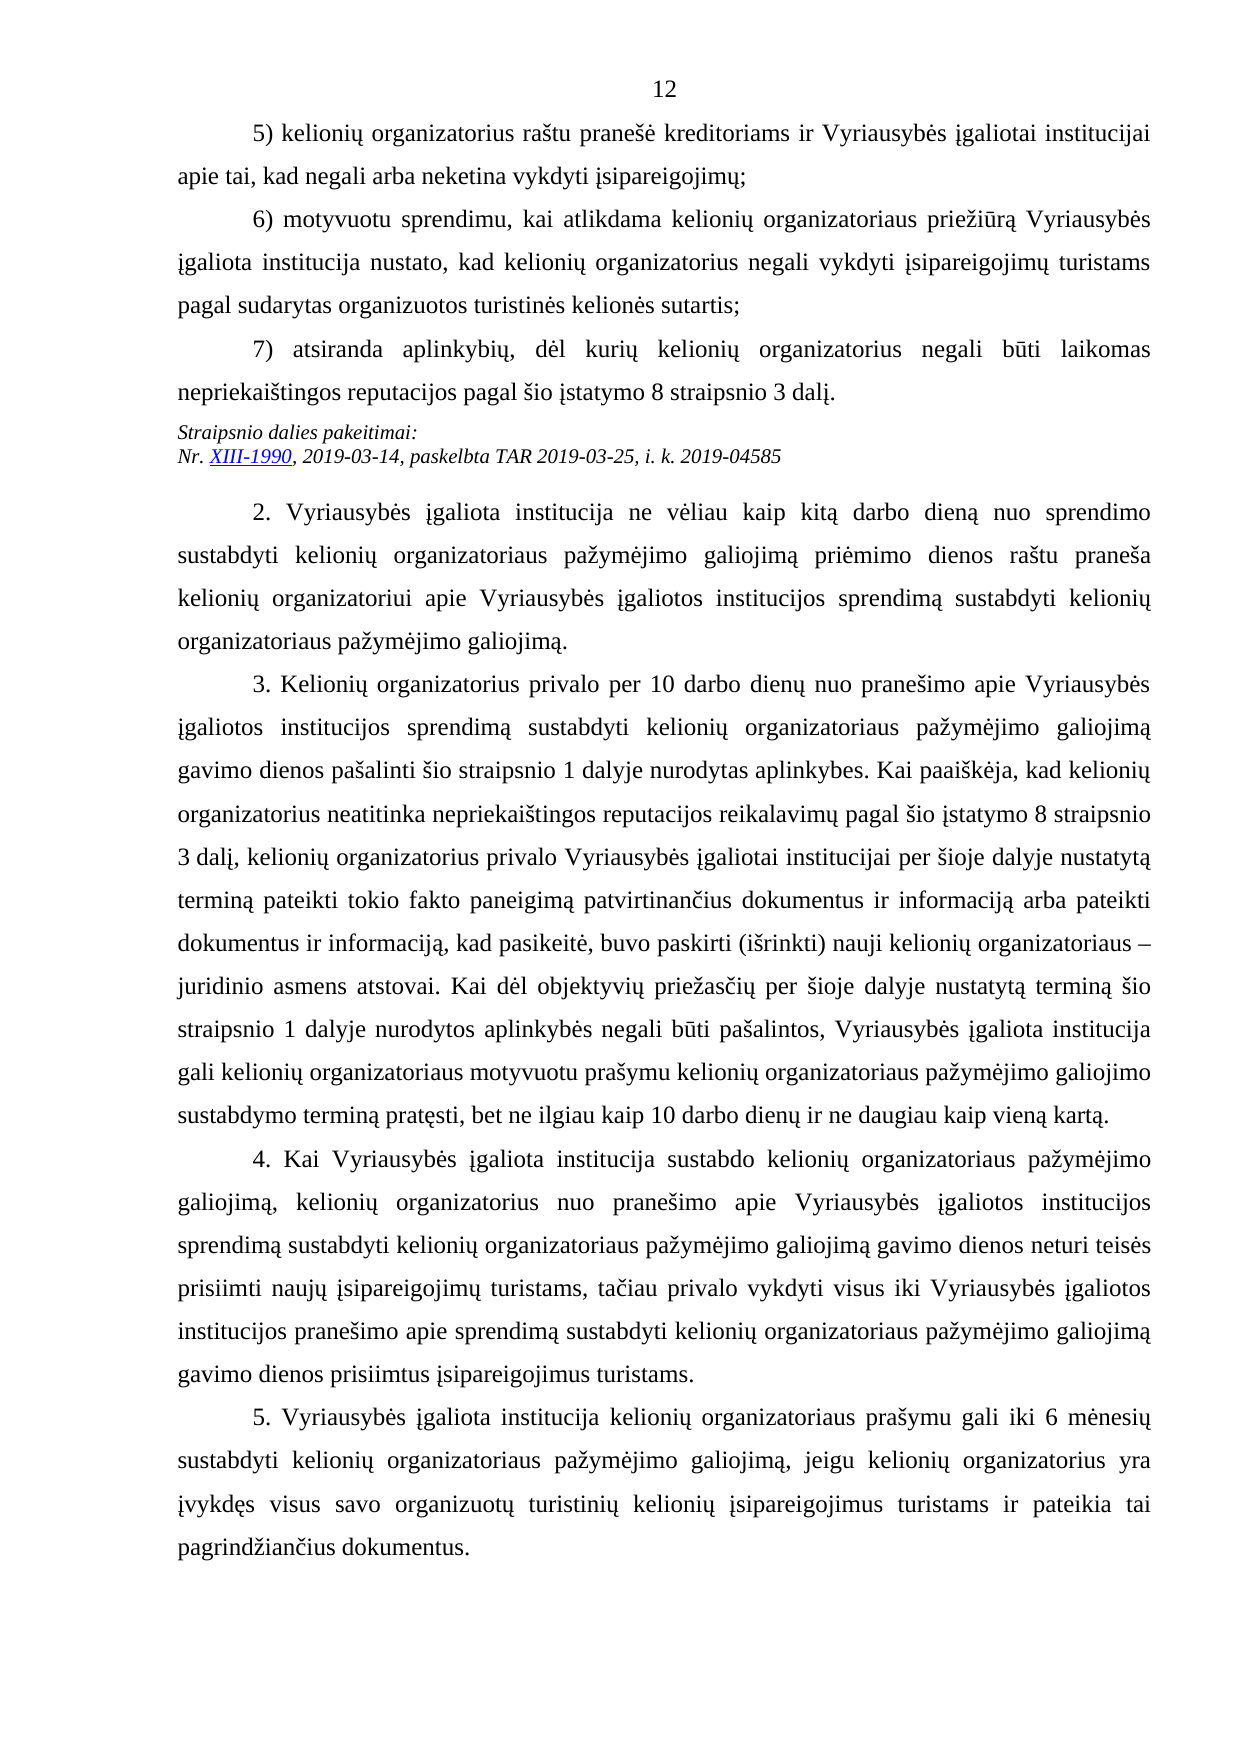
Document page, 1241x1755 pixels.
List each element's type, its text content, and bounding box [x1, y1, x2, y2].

text 3. Kelionių organizatorius privalo per 10 darbo dienų nuo pranešimo apie Vyriausybės įgaliotos institucijos sprendimą sustabdyti kelionių organizatoriaus pažymėjimo galiojimą gavimo dienos pašalinti šio straipsnio 1 dalyje nurodytas aplinkybes. Kai paaiškėja, kad kelionių organizatorius neatitinka nepriekaištingos reputacijos reikalavimų pagal šio įstatymo 8 straipsnio 3 dalį, kelionių organizatorius privalo Vyriausybės įgaliotai institucijai per šioje dalyje nustatytą terminą pateikti tokio fakto paneigimą patvirtinančius dokumentus ir informaciją arba pateikti dokumentus ir informaciją, kad pasikeitė, buvo paskirti (išrinkti) nauji kelionių organizatoriaus – juridinio asmens atstovai. Kai dėl objektyvių priežasčių per šioje dalyje nustatytą terminą šio straipsnio 1 dalyje nurodytos aplinkybės negali būti pašalintos, Vyriausybės įgaliota institucija gali kelionių organizatoriaus motyvuotu prašymu kelionių organizatoriaus pažymėjimo galiojimo sustabdymo terminą pratęsti, bet ne ilgiau kaip 10 darbo dienų ir ne daugiau kaip vieną kartą. [177, 669, 1152, 1129]
text Straipsnio dalies pakeitimai: [177, 420, 1152, 444]
text 5. Vyriausybės įgaliota institucija kelionių organizatoriaus prašymu gali iki 6 mėnesių sustabdyti kelionių organizatoriaus pažymėjimo galiojimą, jeigu kelionių organizatorius yra įvykdęs visus savo organizuotų turistinių kelionių įsipareigojimus turistams ir pateikia tai pagrindžiančius dokumentus. [177, 1402, 1152, 1561]
text 2. Vyriausybės įgaliota institucija ne vėliau kaip kitą darbo dieną nuo sprendimo sustabdyti kelionių organizatoriaus pažymėjimo galiojimą priėmimo dienos raštu praneša kelionių organizatoriui apie Vyriausybės įgaliotos institucijos sprendimą sustabdyti kelionių organizatoriaus pažymėjimo galiojimą. [177, 497, 1152, 655]
text Nr. XIII-1990, 2019-03-14, paskelbta TAR 2019-03-25, i. k. 2019-04585 [177, 444, 1152, 468]
text 5) kelionių organizatorius raštu pranešė kreditoriams ir Vyriausybės įgaliotai institucijai apie tai, kad negali arba neketina vykdyti įsipareigojimų; [177, 118, 1152, 190]
text 7) atsiranda aplinkybių, dėl kurių kelionių organizatorius negali būti laikomas nepriekaištingos reputacijos pagal šio įstatymo 8 straipsnio 3 dalį. [177, 334, 1152, 406]
text 4. Kai Vyriausybės įgaliota institucija sustabdo kelionių organizatoriaus pažymėjimo galiojimą, kelionių organizatorius nuo pranešimo apie Vyriausybės įgaliotos institucijos sprendimą sustabdyti kelionių organizatoriaus pažymėjimo galiojimą gavimo dienos neturi teisės prisiimti naujų įsipareigojimų turistams, tačiau privalo vykdyti visus iki Vyriausybės įgaliotos institucijos pranešimo apie sprendimą sustabdyti kelionių organizatoriaus pažymėjimo galiojimą gavimo dienos prisiimtus įsipareigojimus turistams. [177, 1144, 1152, 1388]
text 6) motyvuotu sprendimu, kai atlikdama kelionių organizatoriaus priežiūrą Vyriausybės įgaliota institucija nustato, kad kelionių organizatorius negali vykdyti įsipareigojimų turistams pagal sudarytas organizuotos turistinės kelionės sutartis; [177, 204, 1152, 319]
